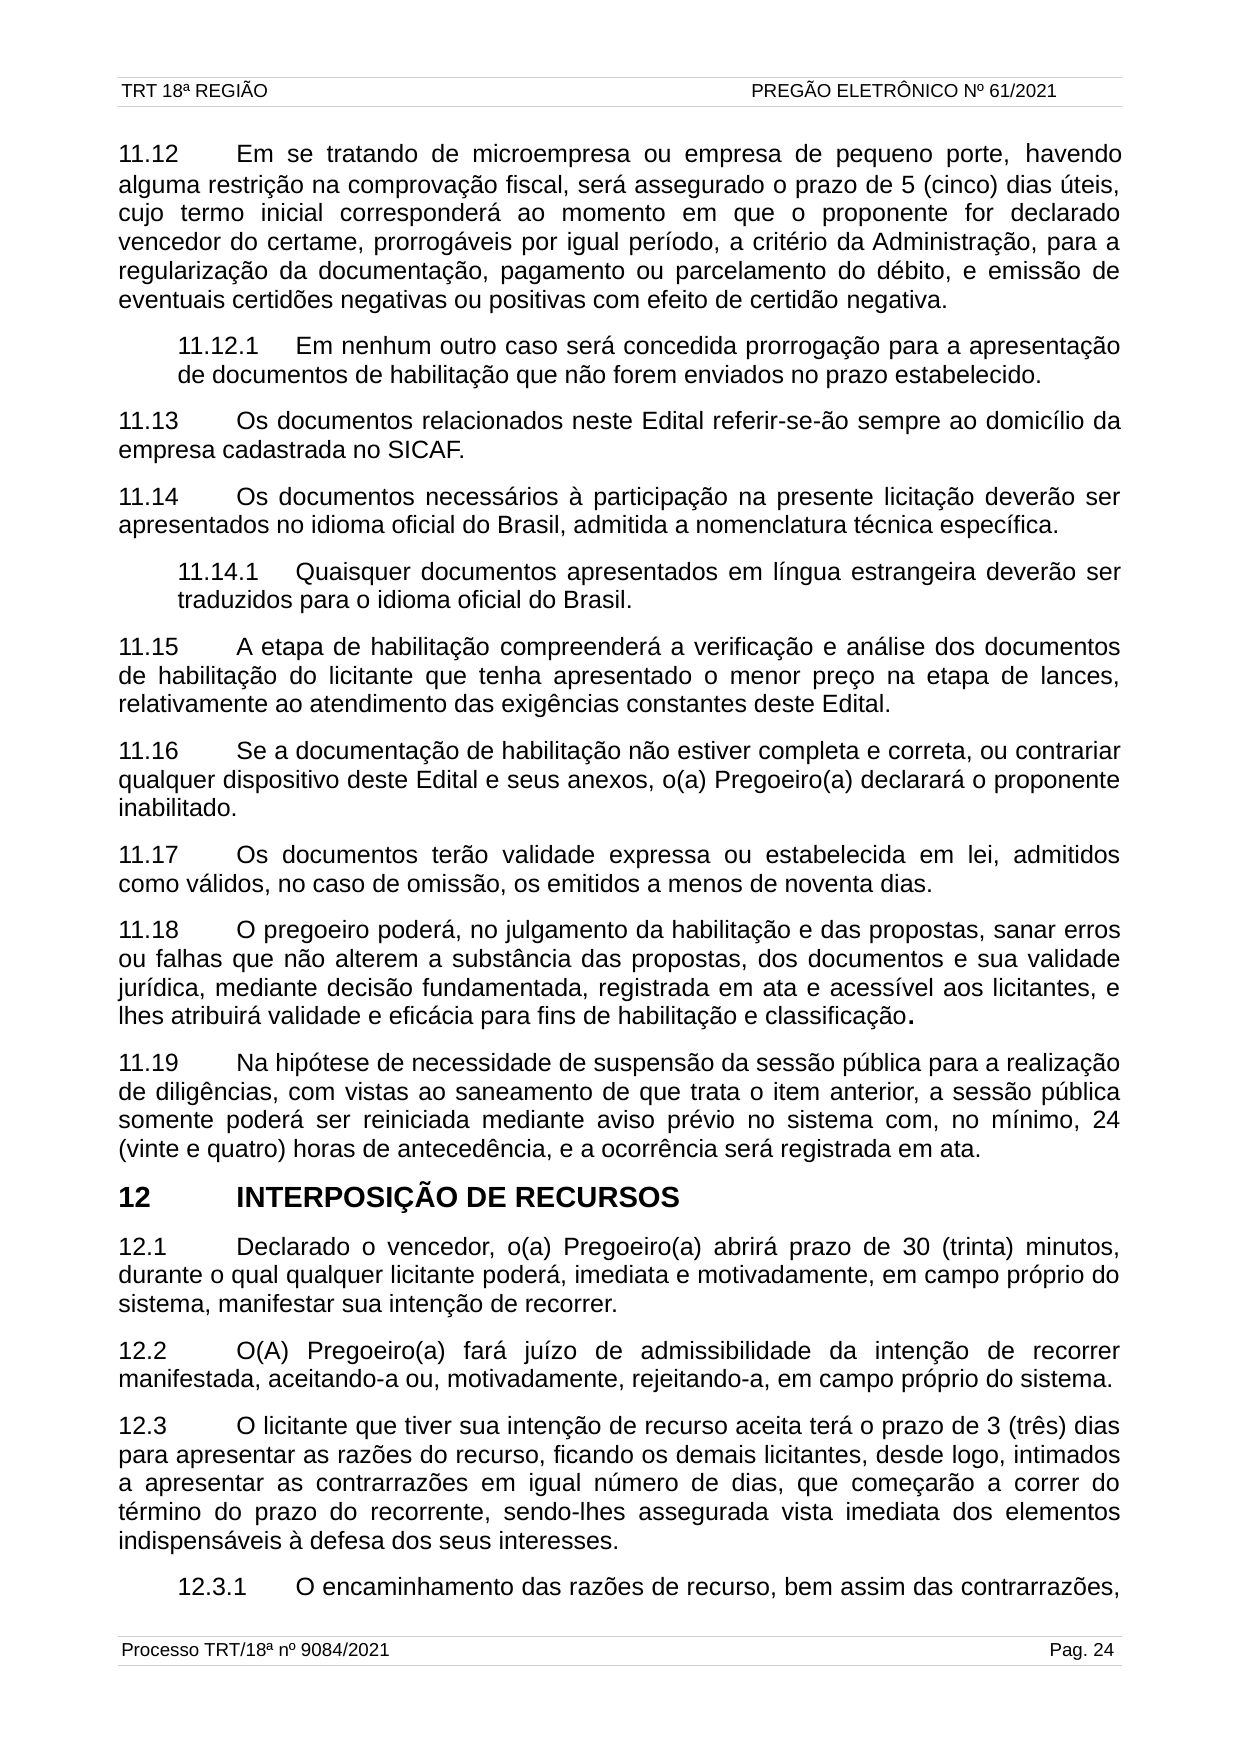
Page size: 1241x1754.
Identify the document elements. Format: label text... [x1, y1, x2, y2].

text 12.1 Declarado o vencedor, o(a) Pregoeiro(a) abrirá prazo de 30 (trinta) minutos, durante o qual qualquer licitante poderá, imediata e motivadamente, em campo próprio do sistema, manifestar sua intenção de recorrer. [118, 1232, 1122, 1318]
text 11.13 Os documentos relacionados neste Edital referir-se-ão sempre ao domicílio da empresa cadastrada no SICAF. [118, 406, 1122, 464]
text 11.12.1 Em nenhum outro caso será concedida prorrogação para a apresentação de documentos de habilitação que não forem enviados no prazo estabelecido. [177, 331, 1122, 388]
text 12.3.1 O encaminhamento das razões de recurso, bem assim das contrarrazões, [177, 1572, 1122, 1601]
text 12.3 O licitante que tiver sua intenção de recurso aceita terá o prazo de 3 (três) dias para apresentar as razões do recurso, ficando os demais licitantes, desde logo, intimados a apresentar as contrarrazões em igual número de dias, que começarão a correr do término do prazo do recorrente, sendo-lhes assegurada vista imediata dos elementos indispensáveis à defesa dos seus interesses. [118, 1411, 1122, 1554]
text 11.15 A etapa de habilitação compreenderá a verificação e análise dos documentos de habilitação do licitante que tenha apresentado o menor preço na etapa de lances, relativamente ao atendimento das exigências constantes deste Edital. [118, 632, 1122, 718]
text 11.17 Os documentos terão validade expressa ou estabelecida em lei, admitidos como válidos, no caso de omissão, os emitidos a menos de noventa dias. [118, 840, 1122, 897]
text 11.14.1 Quaisquer documentos apresentados em língua estrangeira deverão ser traduzidos para o idioma oficial do Brasil. [177, 557, 1122, 614]
text 11.16 Se a documentação de habilitação não estiver completa e correta, ou contrariar qualquer dispositivo deste Edital e seus anexos, o(a) Pregoeiro(a) declarará o proponente inabilitado. [118, 736, 1122, 822]
text 12 INTERPOSIÇÃO DE RECURSOS [118, 1180, 1122, 1214]
text 11.14 Os documentos necessários à participação na presente licitação deverão ser apresentados no idioma oficial do Brasil, admitida a nomenclatura técnica específica. [118, 481, 1122, 539]
text 11.19 Na hipótese de necessidade de suspensão da sessão pública para a realização de diligências, com vistas ao saneamento de que trata o item anterior, a sessão pública somente poderá ser reiniciada mediante aviso prévio no sistema com, no mínimo, 24 (vinte e quatro) horas de antecedência, e a ocorrência será registrada em ata. [118, 1048, 1122, 1163]
text 11.18 O pregoeiro poderá, no julgamento da habilitação e das propostas, sanar erros ou falhas que não alterem a substância das propostas, dos documentos e sua validade jurídica, mediante decisão fundamentada, registrada em ata e acessível aos licitantes, e lhes atribuirá validade e eficácia para fins de habilitação e classificação. [118, 915, 1122, 1030]
text 12.2 O(A) Pregoeiro(a) fará juízo de admissibilidade da intenção de recorrer manifestada, aceitando-a ou, motivadamente, rejeitando-a, em campo próprio do sistema. [118, 1336, 1122, 1393]
text 11.12 Em se tratando de microempresa ou empresa de pequeno porte, havendo alguma restrição na comprovação fiscal, será assegurado o prazo de 5 (cinco) dias úteis, cujo termo inicial corresponderá ao momento em que o proponente for declarado vencedor do certame, prorrogáveis por igual período, a critério da Administração, para a regularização da documentação, pagamento ou parcelamento do débito, e emissão de eventuais certidões negativas ou positivas com efeito de certidão negativa. [118, 136, 1122, 313]
